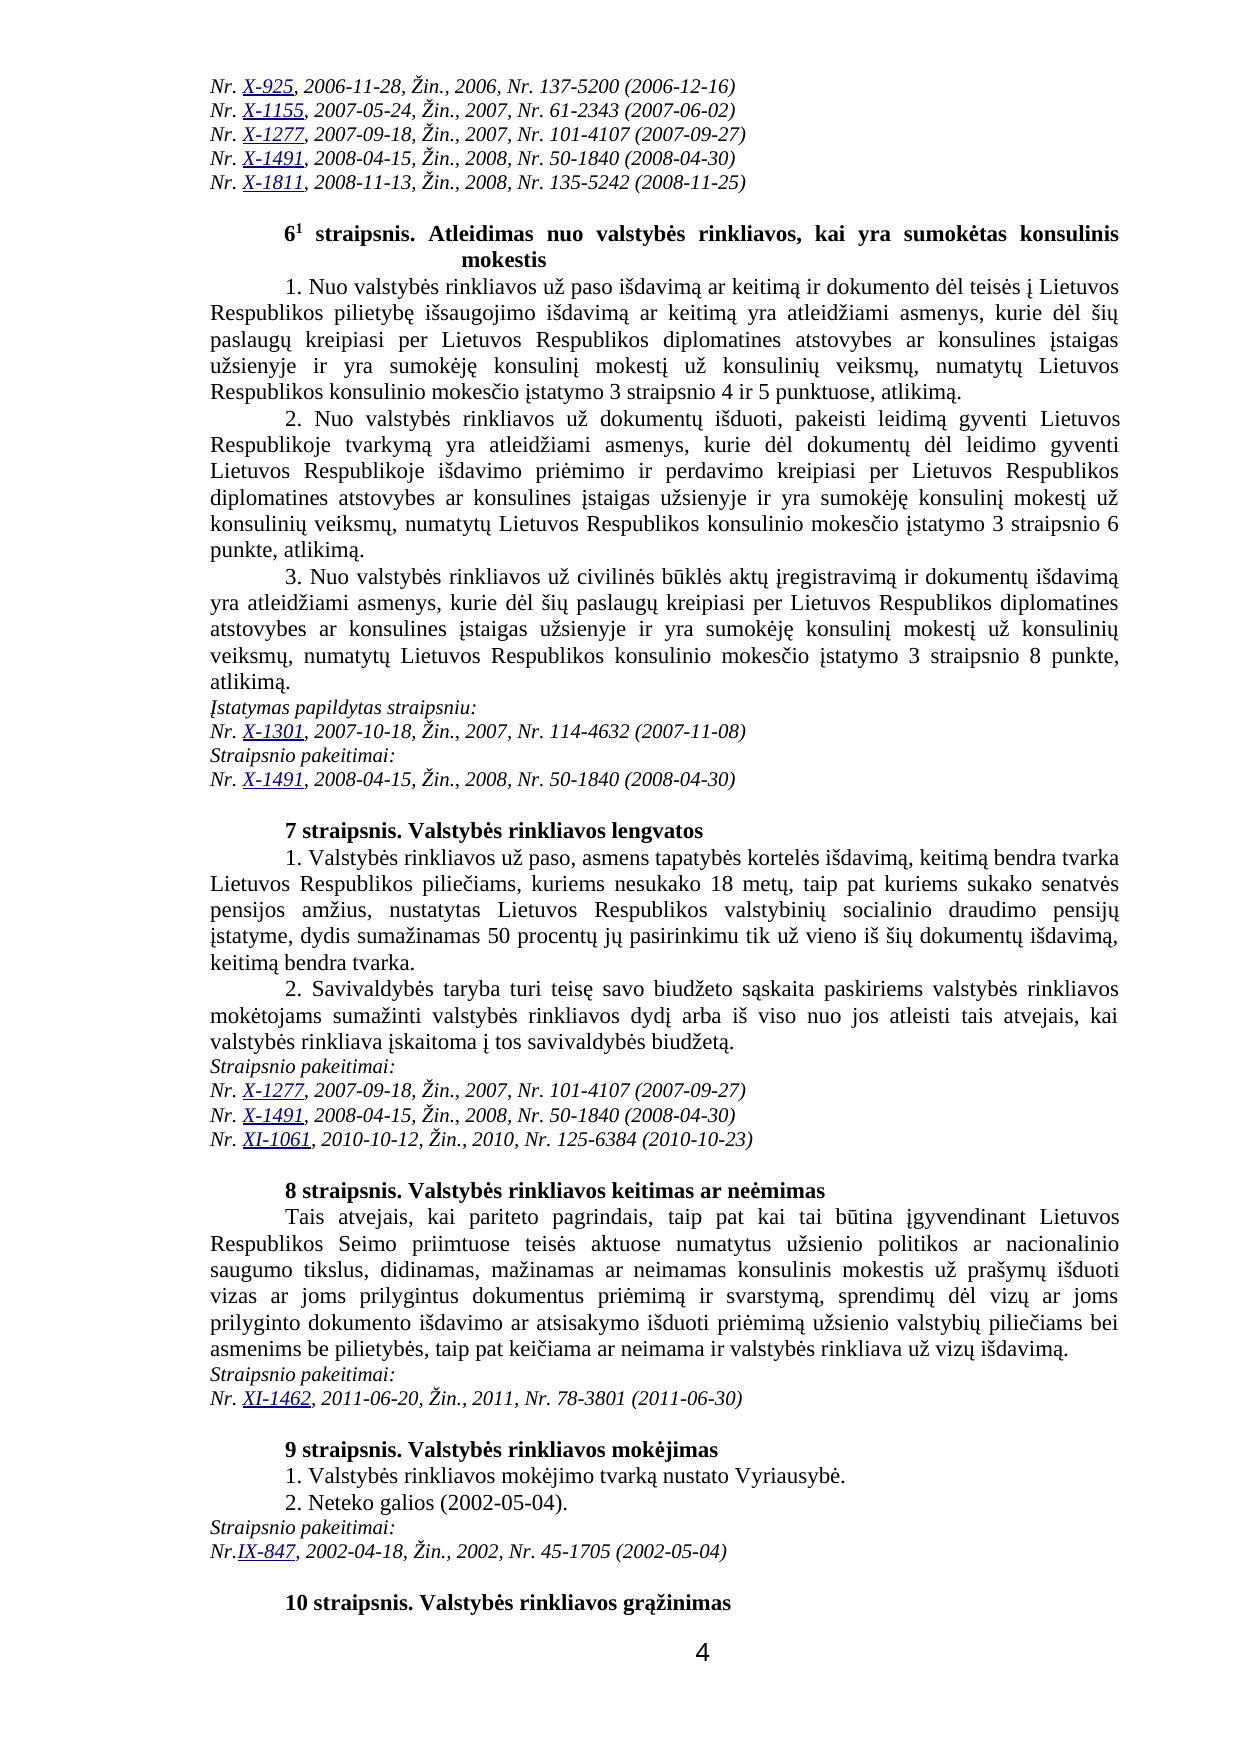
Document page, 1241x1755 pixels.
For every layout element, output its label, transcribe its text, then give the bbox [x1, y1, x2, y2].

text Straipsnio pakeitimai: [210, 1361, 1120, 1386]
text Tais atvejais, kai pariteto pagrindais, taip pat kai tai būtina įgyvendinant Lietuvos Respublikos Seimo priimtuose teisės aktuose numatytus užsienio politikos ar nacionalinio saugumo tikslus, didinamas, mažinamas ar neimamas konsulinis mokestis už prašymų išduoti vizas ar joms prilygintus dokumentus priėmimą ir svarstymą, sprendimų dėl vizų ar joms prilyginto dokumento išdavimo ar atsisakymo išduoti priėmimą užsienio valstybių piliečiams bei asmenims be pilietybės, taip pat keičiama ar neimama ir valstybės rinkliava už vizų išdavimą. [210, 1203, 1120, 1361]
text Nr. X-1491, 2008-04-15, Žin., 2008, Nr. 50-1840 (2008-04-30) [210, 146, 1120, 170]
text Nr. X-1491, 2008-04-15, Žin., 2008, Nr. 50-1840 (2008-04-30) [210, 767, 1120, 791]
text Nr. X-1155, 2007-05-24, Žin., 2007, Nr. 61-2343 (2007-06-02) [210, 98, 1120, 122]
text 7 straipsnis. Valstybės rinkliavos lengvatos [210, 817, 1120, 843]
text Nr. XI-1462, 2011-06-20, Žin., 2011, Nr. 78-3801 (2011-06-30) [210, 1386, 1120, 1409]
text Straipsnio pakeitimai: [210, 743, 1120, 767]
text Nr. X-1277, 2007-09-18, Žin., 2007, Nr. 101-4107 (2007-09-27) [210, 1078, 1120, 1102]
text Nr. X-1277, 2007-09-18, Žin., 2007, Nr. 101-4107 (2007-09-27) [210, 122, 1120, 146]
text Nr.IX-847, 2002-04-18, Žin., 2002, Nr. 45-1705 (2002-05-04) [210, 1539, 1120, 1563]
text 1. Valstybės rinkliavos už paso, asmens tapatybės kortelės išdavimą, keitimą bendra tvarka Lietuvos Respublikos piliečiams, kuriems nesukako 18 metų, taip pat kuriems sukako senatvės pensijos amžius, nustatytas Lietuvos Respublikos valstybinių socialinio draudimo pensijų įstatyme, dydis sumažinamas 50 procentų jų pasirinkimu tik už vieno iš šių dokumentų išdavimą, keitimą bendra tvarka. [210, 843, 1120, 975]
text Nr. X-1301, 2007-10-18, Žin., 2007, Nr. 114-4632 (2007-11-08) [210, 719, 1120, 743]
text Nr. X-1811, 2008-11-13, Žin., 2008, Nr. 135-5242 (2008-11-25) [210, 170, 1120, 194]
text 2. Savivaldybės taryba turi teisę savo biudžeto sąskaita paskiriems valstybės rinkliavos mokėtojams sumažinti valstybės rinkliavos dydį arba iš viso nuo jos atleisti tais atvejais, kai valstybės rinkliava įskaitoma į tos savivaldybės biudžetą. [210, 975, 1120, 1054]
text 2. Neteko galios (2002-05-04). [210, 1489, 1120, 1515]
text Nr. X-1491, 2008-04-15, Žin., 2008, Nr. 50-1840 (2008-04-30) [210, 1102, 1120, 1127]
text 8 straipsnis. Valstybės rinkliavos keitimas ar neėmimas [210, 1177, 1120, 1203]
text Nr. X-925, 2006-11-28, Žin., 2006, Nr. 137-5200 (2006-12-16) [210, 73, 1120, 98]
text 1. Valstybės rinkliavos mokėjimo tvarką nustato Vyriausybė. [210, 1462, 1120, 1489]
text 9 straipsnis. Valstybės rinkliavos mokėjimas [210, 1436, 1120, 1462]
text Straipsnio pakeitimai: [210, 1054, 1120, 1078]
text 2. Nuo valstybės rinkliavos už dokumentų išduoti, pakeisti leidimą gyventi Lietuvos Respublikoje tvarkymą yra atleidžiami asmenys, kurie dėl dokumentų dėl leidimo gyventi Lietuvos Respublikoje išdavimo priėmimo ir perdavimo kreipiasi per Lietuvos Respublikos diplomatines atstovybes ar konsulines įstaigas užsienyje ir yra sumokėję konsulinį mokestį už konsulinių veiksmų, numatytų Lietuvos Respublikos konsulinio mokesčio įstatymo 3 straipsnio 6 punkte, atlikimą. [210, 405, 1120, 563]
text 61 straipsnis. Atleidimas nuo valstybės rinkliavos, kai yra sumokėtas konsulinis mokestis [284, 220, 1120, 273]
text 3. Nuo valstybės rinkliavos už civilinės būklės aktų įregistravimą ir dokumentų išdavimą yra atleidžiami asmenys, kurie dėl šių paslaugų kreipiasi per Lietuvos Respublikos diplomatines atstovybes ar konsulines įstaigas užsienyje ir yra sumokėję konsulinį mokestį už konsulinių veiksmų, numatytų Lietuvos Respublikos konsulinio mokesčio įstatymo 3 straipsnio 8 punkte, atlikimą. [210, 563, 1120, 694]
text 10 straipsnis. Valstybės rinkliavos grąžinimas [210, 1589, 1120, 1616]
text Įstatymas papildytas straipsniu: [210, 694, 1120, 719]
text 1. Nuo valstybės rinkliavos už paso išdavimą ar keitimą ir dokumento dėl teisės į Lietuvos Respublikos pilietybę išsaugojimo išdavimą ar keitimą yra atleidžiami asmenys, kurie dėl šių paslaugų kreipiasi per Lietuvos Respublikos diplomatines atstovybes ar konsulines įstaigas užsienyje ir yra sumokėję konsulinį mokestį už konsulinių veiksmų, numatytų Lietuvos Respublikos konsulinio mokesčio įstatymo 3 straipsnio 4 ir 5 punktuose, atlikimą. [210, 273, 1120, 405]
text Nr. XI-1061, 2010-10-12, Žin., 2010, Nr. 125-6384 (2010-10-23) [210, 1127, 1120, 1151]
text Straipsnio pakeitimai: [210, 1515, 1120, 1539]
